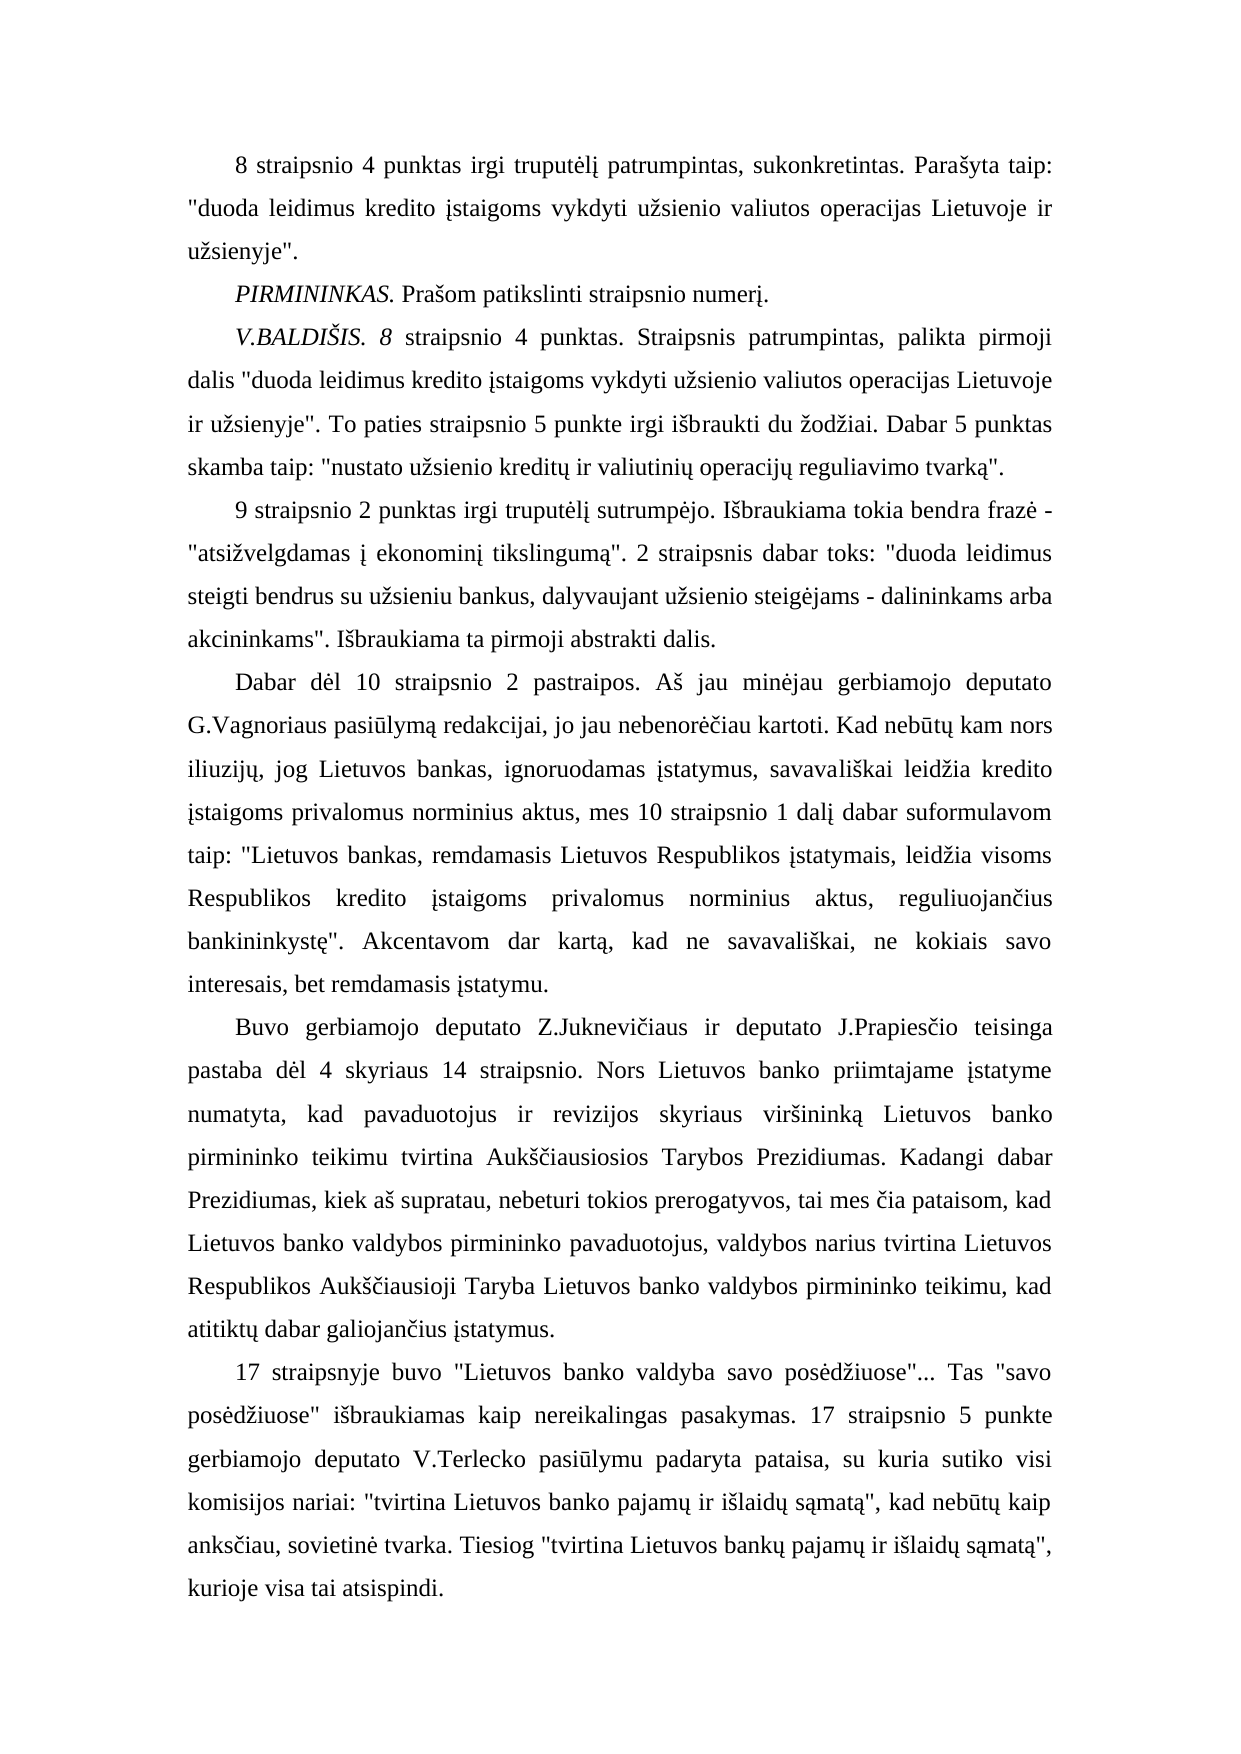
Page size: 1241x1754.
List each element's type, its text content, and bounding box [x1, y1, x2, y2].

text Buvo gerbiamojo deputato Z.Juknevičiaus ir deputato J.Prapiesčio tei­singa pastaba dėl 4 skyriaus 14 straipsnio. Nors Lietuvos banko priimtajame įstatyme numatyta, kad pavaduotojus ir revizijos skyriaus viršininką Lietu­vos banko pirmininko teikimu tvirtina Aukščiausiosios Tarybos Prezidiu­mas. Kadangi dabar Prezidiumas, kiek aš supratau, nebeturi tokios prerogatyvos, tai mes čia pataisom, kad Lietuvos banko valdybos pirmininko pavaduotojus, valdybos narius tvirtina Lietuvos Respublikos Aukščiausioji Taryba Lietuvos banko valdybos pirmininko teikimu, kad atitiktų dabar galiojančius įstatymus. [187, 1012, 1053, 1343]
text V.BALDIŠIS. 8 straipsnio 4 punktas. Straipsnis patrumpintas, palikta pirmoji dalis "duoda leidimus kredito įstaigoms vykdyti užsienio valiutos operacijas Lietuvoje ir užsienyje". To paties straipsnio 5 punkte irgi išb­raukti du žodžiai. Dabar 5 punktas skamba taip: "nustato užsienio kreditų ir valiutinių operacijų reguliavimo tvarką". [187, 322, 1053, 481]
text 9 straipsnio 2 punktas irgi truputėlį sutrumpėjo. Išbraukiama tokia bend­ra frazė - "atsižvelgdamas į ekonominį tikslingumą". 2 straipsnis dabar toks: "duoda leidimus steigti bendrus su užsieniu bankus, dalyvaujant užsienio steigėjams - dalininkams arba akcininkams". Išbraukiama ta pirmoji abst­rakti dalis. [187, 495, 1053, 653]
text 8 straipsnio 4 punktas irgi truputėlį patrumpintas, sukonkretintas. Para­šyta taip: "duoda leidimus kredito įstaigoms vykdyti užsienio valiutos operacijas Lietuvoje ir užsienyje". [187, 150, 1053, 265]
text Dabar dėl 10 straipsnio 2 pastraipos. Aš jau minėjau gerbiamojo deputato G.Vagnoriaus pasiūlymą redakcijai, jo jau nebenorėčiau kartoti. Kad nebū­tų kam nors iliuzijų, jog Lietuvos bankas, ignoruodamas įstatymus, savava­liškai leidžia kredito įstaigoms privalomus norminius aktus, mes 10 straipsnio 1 dalį dabar suformulavom taip: "Lietuvos bankas, remdamasis Lietuvos Respublikos įstatymais, leidžia visoms Respublikos kredito įstaigoms priva­lomus norminius aktus, reguliuojančius bankininkystę". Akcentavom dar kartą, kad ne savavališkai, ne kokiais savo interesais, bet remdamasis įstatymu. [187, 667, 1053, 998]
text 17 straipsnyje buvo "Lietuvos banko valdyba savo posėdžiuose"... Tas "savo posėdžiuose" išbraukiamas kaip nereikalingas pasakymas. 17 straips­nio 5 punkte gerbiamojo deputato V.Terlecko pasiūlymu padaryta pataisa, su kuria sutiko visi komisijos nariai: "tvirtina Lietuvos banko pajamų ir išlaidų sąmatą", kad nebūtų kaip anksčiau, sovietinė tvarka. Tiesiog "tvirti­na Lietuvos bankų pajamų ir išlaidų sąmatą", kurioje visa tai atsispindi. [187, 1357, 1053, 1602]
text PIRMININKAS. Prašom patikslinti straipsnio numerį. [187, 279, 1053, 308]
